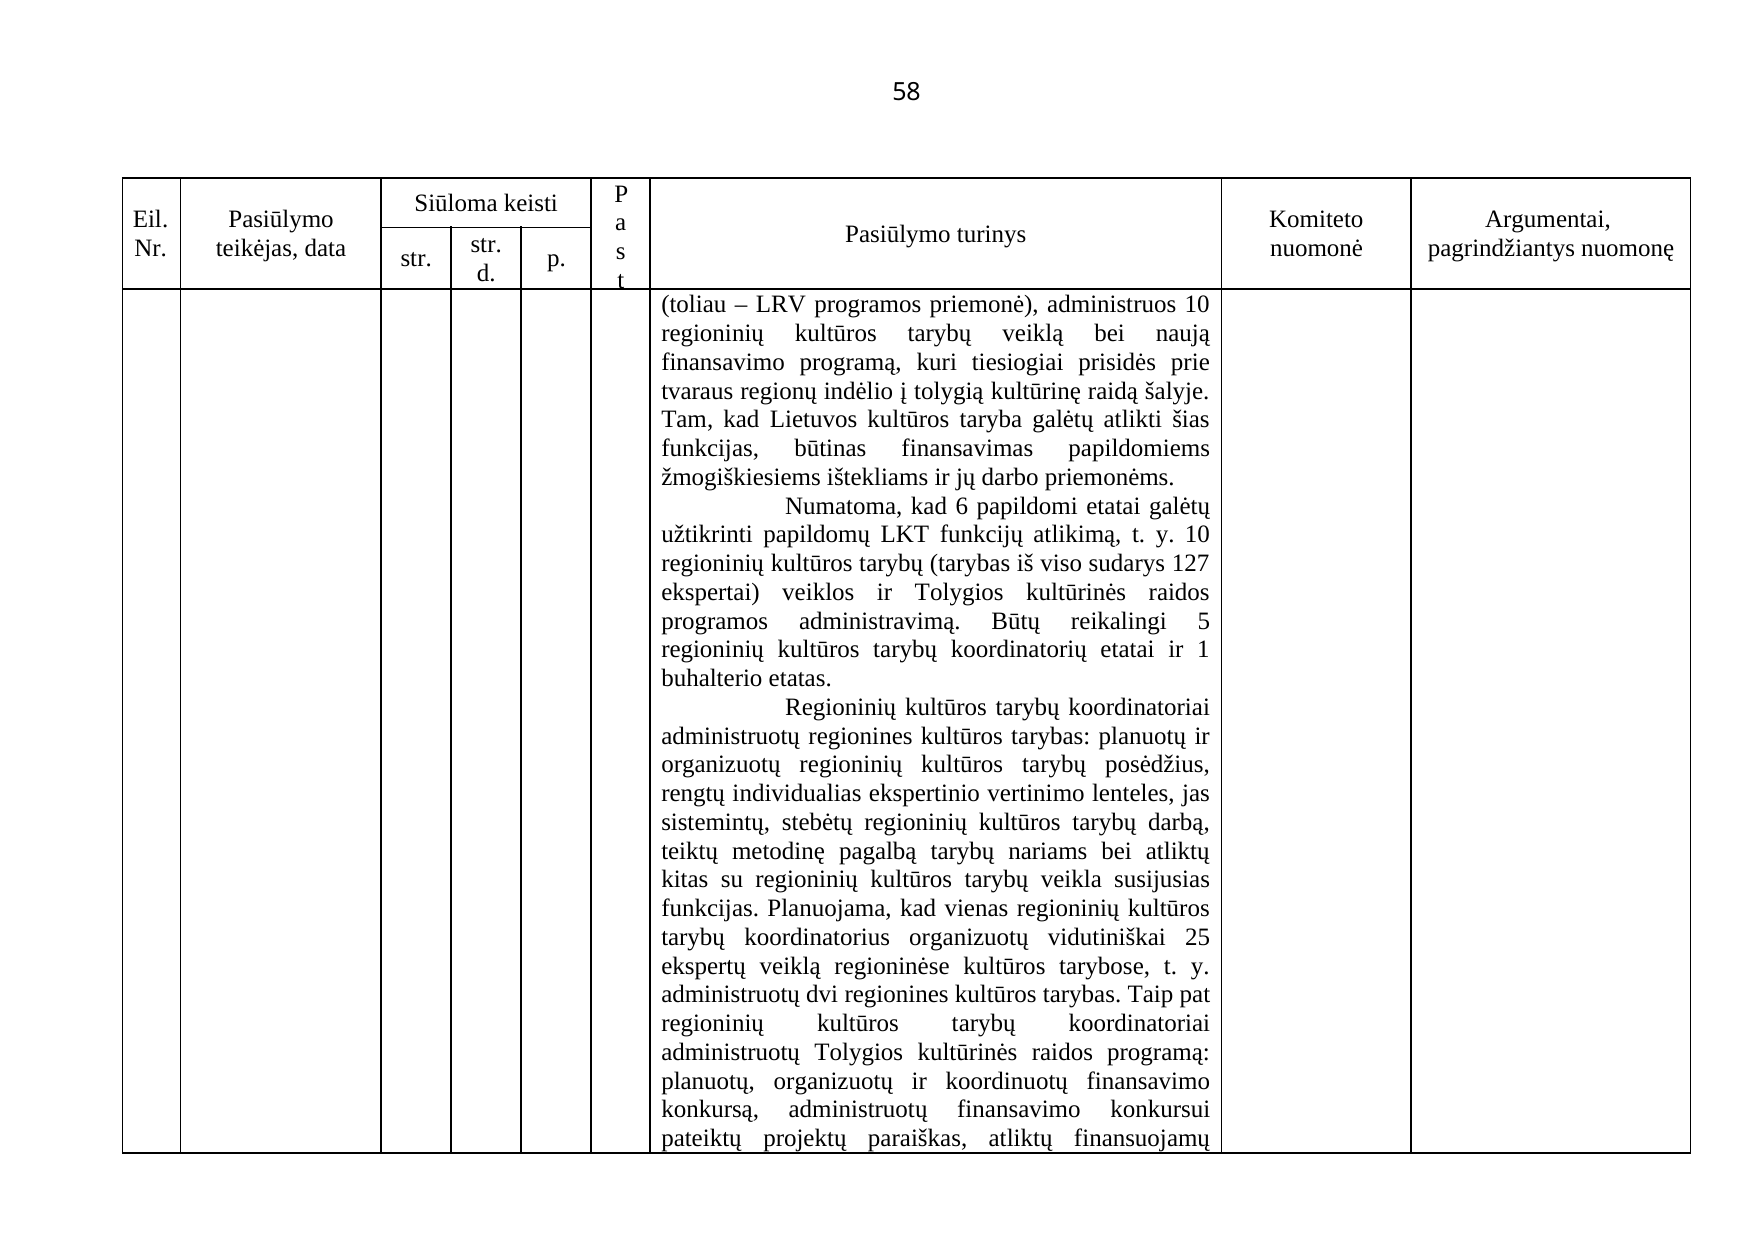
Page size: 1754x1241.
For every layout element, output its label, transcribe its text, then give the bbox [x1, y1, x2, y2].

table_cell [382, 290, 450, 1152]
table_cell (toliau – LRV programos priemonė), administruos 10 regioninių kultūros tarybų veiklą bei naują finansavimo programą, kuri tiesiogiai prisidės prie tvaraus regionų indėlio į tolygią kultūrinę raidą šalyje. Tam, kad Lietuvos kultūros taryba galėtų atlikti šias funkcijas, būtinas finansavimas papildomiems žmogiškiesiems ištekliams ir jų darbo priemonėms. Numatoma, kad 6 papildomi etatai galėtų užtikrinti papildomų LKT funkcijų atlikimą, t. y. 10 regioninių kultūros tarybų (tarybas iš viso sudarys 127 ekspertai) veiklos ir Tolygios kultūrinės raidos programos administravimą. Būtų reikalingi 5 regioninių kultūros tarybų koordinatorių etatai ir 1 buhalterio etatas. Regioninių kultūros tarybų koordinatoriai administruotų regionines kultūros tarybas: planuotų ir organizuotų regioninių kultūros tarybų posėdžius, rengtų individualias ekspertinio vertinimo lenteles, jas sistemintų, stebėtų regioninių kultūros tarybų darbą, teiktų metodinę pagalbą tarybų nariams bei atliktų kitas su regioninių kultūros tarybų veikla susijusias funkcijas. Planuojama, kad vienas regioninių kultūros tarybų koordinatorius organizuotų vidutiniškai 25 ekspertų veiklą regioninėse kultūros tarybose, t. y. administruotų dvi regionines kultūros tarybas. Taip pat regioninių kultūros tarybų koordinatoriai administruotų Tolygios kultūrinės raidos programą: planuotų, organizuotų ir koordinuotų finansavimo konkursą, administruotų finansavimo konkursui pateiktų projektų paraiškas, atliktų finansuojamų [651, 290, 1221, 1152]
table_header Pasiūlymo turinys [651, 179, 1221, 288]
table_header Komiteto nuomonė [1222, 179, 1410, 288]
table_cell [123, 290, 180, 1152]
table_cell [592, 290, 649, 1152]
table_cell [522, 290, 590, 1152]
table_cell [1222, 290, 1410, 1152]
table_cell str. d. [452, 228, 520, 288]
table_cell p. [522, 228, 590, 288]
table_header Pasiūlymo teikėjas, data [181, 179, 380, 288]
table_cell [181, 290, 380, 1152]
table_header Siūloma keisti [382, 179, 590, 226]
table_header Pastabos [592, 179, 649, 288]
table_cell str. [382, 228, 450, 288]
table_header Argumentai, pagrindžiantys nuomonę [1412, 179, 1690, 288]
table_cell [1412, 290, 1690, 1152]
table_cell [452, 290, 520, 1152]
table_header Eil. Nr. [123, 179, 180, 288]
